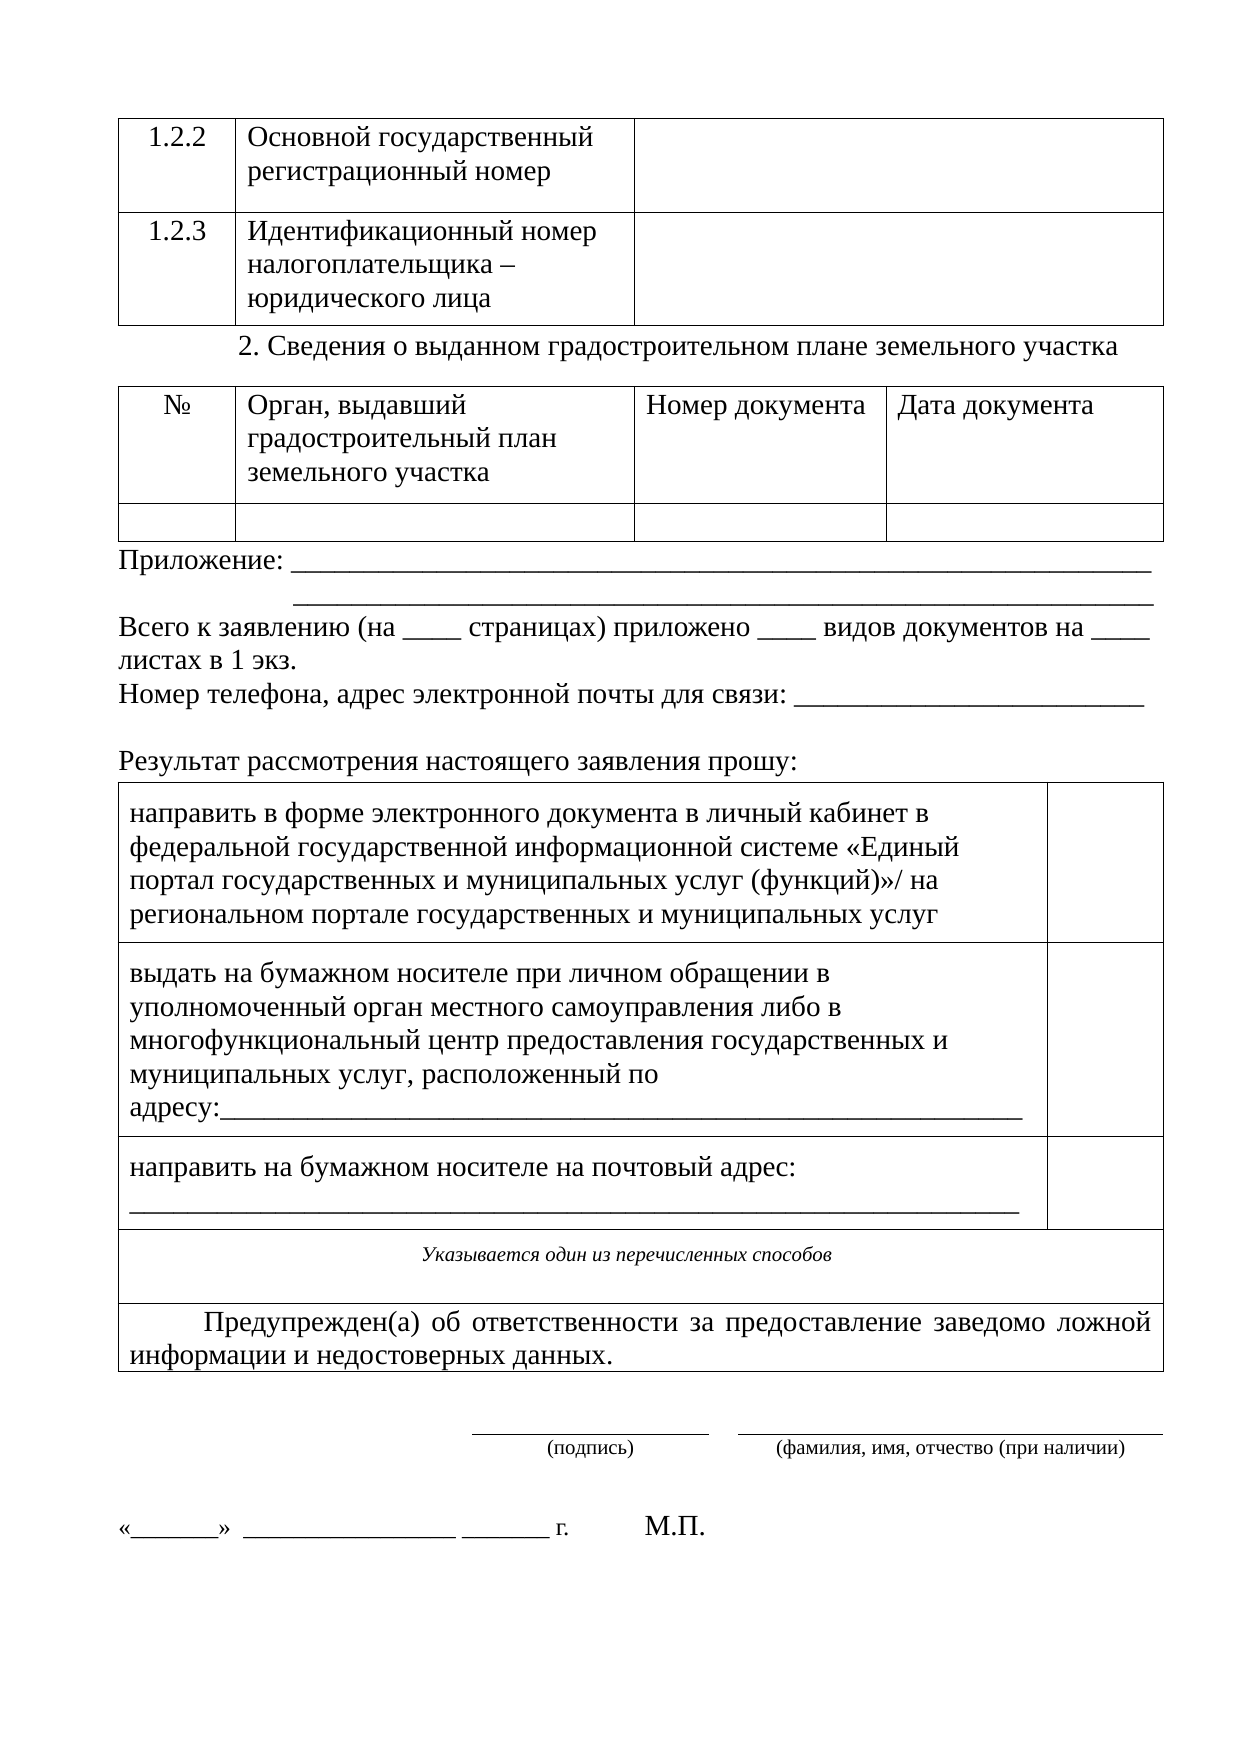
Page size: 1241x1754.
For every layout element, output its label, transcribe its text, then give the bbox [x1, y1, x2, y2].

table_cell 1.2.3 [119, 213, 235, 324]
table_cell [635, 504, 886, 541]
table_cell [443, 1372, 472, 1434]
table_cell [1048, 1137, 1163, 1229]
table_cell направить на бумажном носителе на почтовый адрес: _____________________________________________________________ [119, 1137, 1047, 1229]
table_cell [709, 1434, 738, 1479]
table_cell [887, 504, 1163, 541]
text Результат рассмотрения настоящего заявления прошу: [118, 743, 1181, 777]
table_cell (фамилия, имя, отчество (при наличии) [738, 1435, 1163, 1479]
table_cell [118, 1372, 443, 1434]
table_cell [443, 1434, 472, 1479]
table_header [1048, 783, 1163, 942]
table_cell 2. Сведения о выданном градостроительном плане земельного участка [118, 326, 1163, 386]
table_cell Основной государственный регистрационный номер [236, 119, 634, 212]
table_cell [236, 504, 634, 541]
table_cell [635, 213, 1163, 324]
table_cell [119, 504, 235, 541]
table_cell Идентификационный номер налогоплательщика – юридического лица [236, 213, 634, 324]
text Приложение: ___________________________________________________________ [118, 542, 1181, 575]
text ___________________________________________________________ [118, 575, 1181, 609]
text Всего к заявлению (на ____ страницах) приложено ____ видов документов на ____ листах в 1 экз. [118, 609, 1181, 676]
table_cell Дата документа [887, 387, 1163, 502]
table_cell [635, 119, 1163, 212]
table_cell [472, 1372, 708, 1434]
text Номер телефона, адрес электронной почты для связи: ________________________ [118, 676, 1181, 709]
table_cell 1.2.2 [119, 119, 235, 212]
table_cell (подпись) [472, 1435, 708, 1479]
table_header направить в форме электронного документа в личный кабинет в федеральной государственной информационной системе «Единый портал государственных и муниципальных услуг (функций)»/ на региональном портале государственных и муниципальных услуг [119, 783, 1047, 942]
table_cell Орган, выдавший градостроительный план земельного участка [236, 387, 634, 502]
text «_______» _________________ _______ г. М.П. [118, 1508, 1211, 1542]
table_cell [118, 1434, 443, 1479]
table_cell [738, 1372, 1163, 1434]
table_cell Номер документа [635, 387, 886, 502]
table_cell № [119, 387, 235, 502]
table_cell выдать на бумажном носителе при личном обращении в уполномоченный орган местного самоуправления либо в многофункциональный центр предоставления государственных и муниципальных услуг, расположенный по адресу:_______________________________________________________ [119, 943, 1047, 1136]
table_cell [1048, 943, 1163, 1136]
table_cell Указывается один из перечисленных способов [119, 1230, 1163, 1303]
table_cell Предупрежден(а) об ответственности за предоставление заведомо ложной информации и недостоверных данных. [119, 1304, 1163, 1371]
table_cell [709, 1372, 738, 1434]
